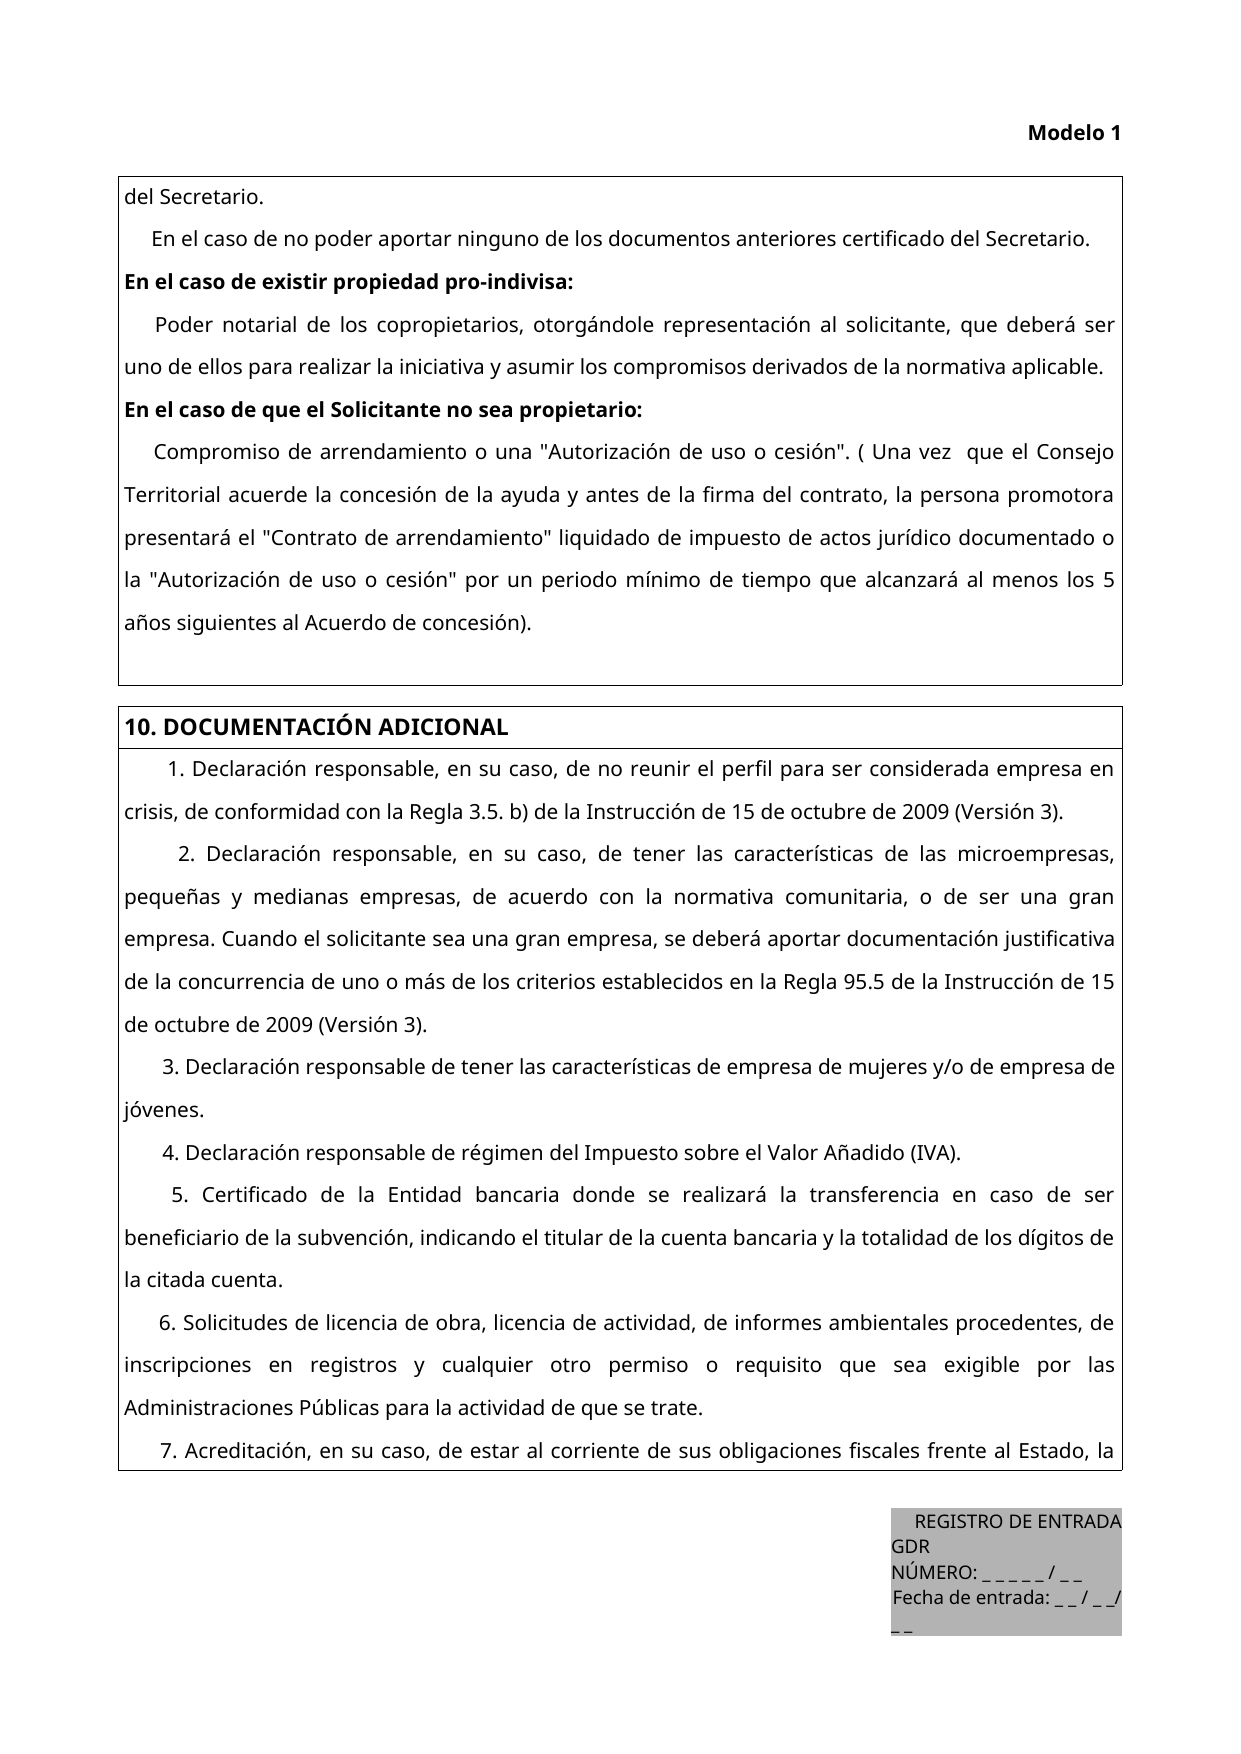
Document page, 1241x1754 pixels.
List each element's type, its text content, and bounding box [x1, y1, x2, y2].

table_cell del Secretario. En el caso de no poder aportar ninguno de los documentos anteriores certificado del Secretario. En el caso de existir propiedad pro-indivisa: Poder notarial de los copropietarios, otorgándole representación al solicitante, que deberá ser uno de ellos para realizar la iniciativa y asumir los compromisos derivados de la normativa aplicable. En el caso de que el Solicitante no sea propietario: Compromiso de arrendamiento o una "Autorización de uso o cesión". ( Una vez que el Consejo Territorial acuerde la concesión de la ayuda y antes de la firma del contrato, la persona promotora presentará el "Contrato de arrendamiento" liquidado de impuesto de actos jurídico documentado o la "Autorización de uso o cesión" por un periodo mínimo de tiempo que alcanzará al menos los 5 años siguientes al Acuerdo de concesión). [119, 177, 1122, 685]
table_cell 1. Declaración responsable, en su caso, de no reunir el perfil para ser considerada empresa en crisis, de conformidad con la Regla 3.5. b) de la Instrucción de 15 de octubre de 2009 (Versión 3). 2. Declaración responsable, en su caso, de tener las características de las microempresas, pequeñas y medianas empresas, de acuerdo con la normativa comunitaria, o de ser una gran empresa. Cuando el solicitante sea una gran empresa, se deberá aportar documentación justificativa de la concurrencia de uno o más de los criterios establecidos en la Regla 95.5 de la Instrucción de 15 de octubre de 2009 (Versión 3). 3. Declaración responsable de tener las características de empresa de mujeres y/o de empresa de jóvenes. 4. Declaración responsable de régimen del Impuesto sobre el Valor Añadido (IVA). 5. Certificado de la Entidad bancaria donde se realizará la transferencia en caso de ser beneficiario de la subvención, indicando el titular de la cuenta bancaria y la totalidad de los dígitos de la citada cuenta. 6. Solicitudes de licencia de obra, licencia de actividad, de informes ambientales procedentes, de inscripciones en registros y cualquier otro permiso o requisito que sea exigible por las Administraciones Públicas para la actividad de que se trate. 7. Acreditación, en su caso, de estar al corriente de sus obligaciones fiscales frente al Estado, la [119, 749, 1122, 1470]
table_header 10. DOCUMENTACIÓN ADICIONAL [119, 707, 1122, 748]
